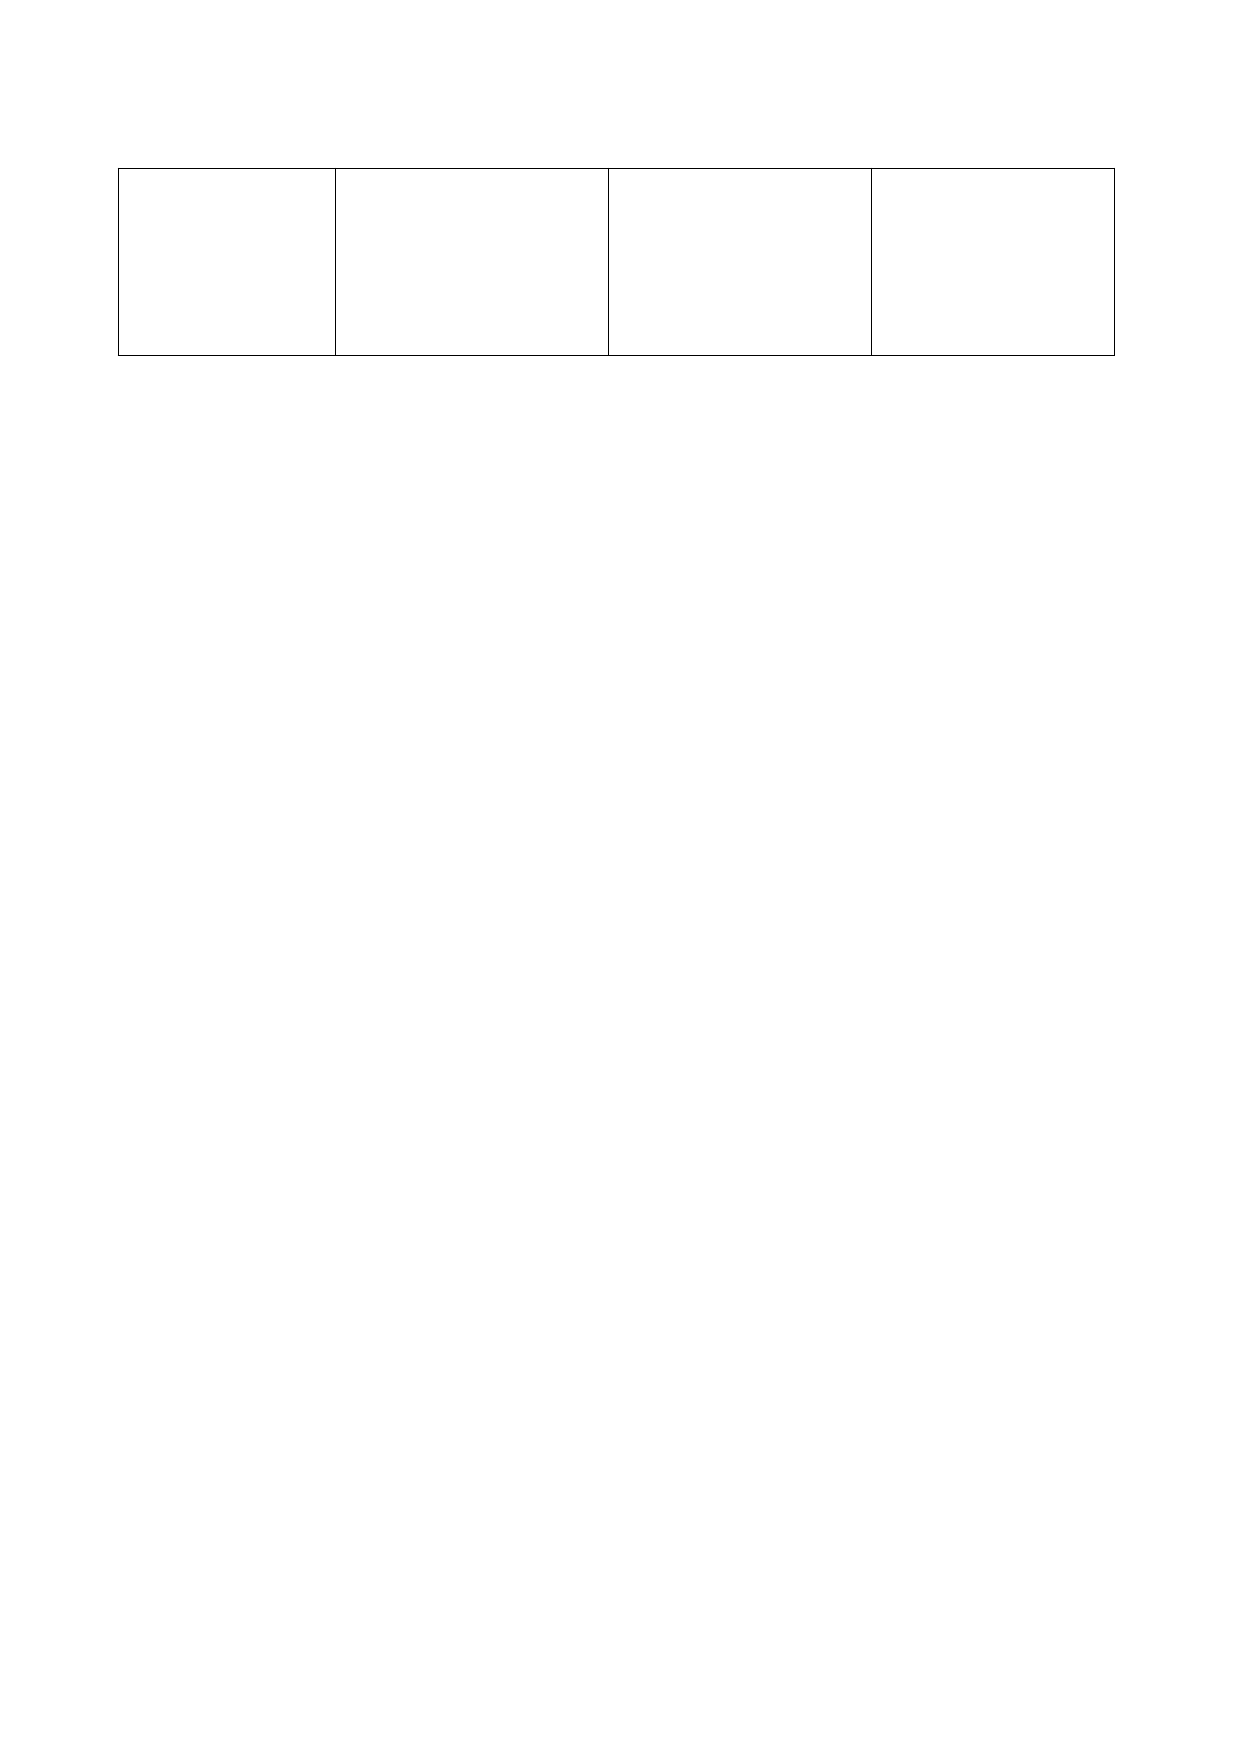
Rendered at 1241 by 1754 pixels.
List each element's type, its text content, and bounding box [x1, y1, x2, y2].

table_cell 承辦人 [119, 169, 335, 355]
table_cell [872, 169, 1114, 355]
table_cell 批示 （依本校分層負責規定授權由單位主管決行） [609, 169, 871, 355]
table_cell [336, 169, 608, 355]
